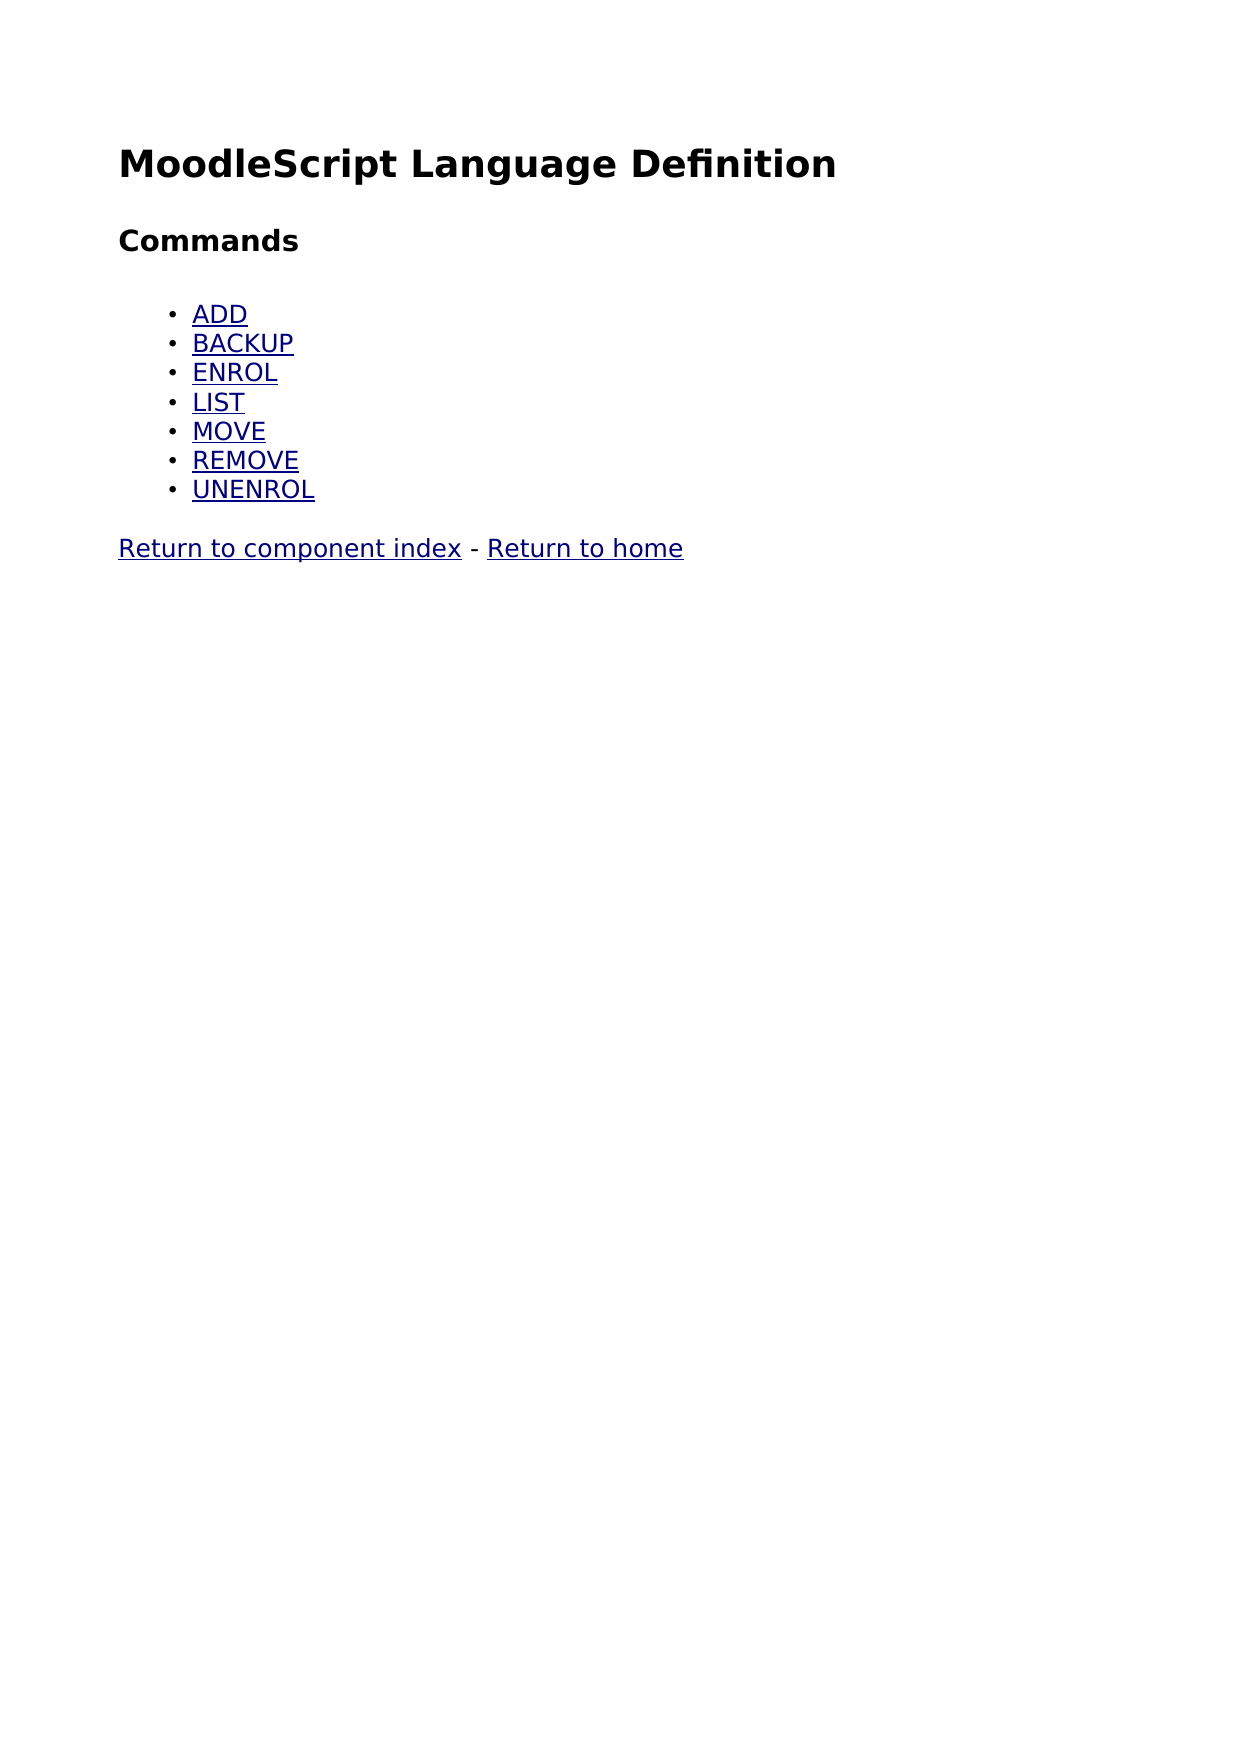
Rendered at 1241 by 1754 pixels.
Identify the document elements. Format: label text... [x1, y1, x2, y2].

list ENROL [177, 358, 1122, 388]
list UNENROL [177, 475, 1122, 504]
list ADD [177, 300, 1122, 329]
list LIST [177, 388, 1122, 417]
text Return to component index - Return to home [118, 534, 1122, 563]
subtitle Commands [118, 224, 1122, 258]
list BACKUP [177, 329, 1122, 358]
list REMOVE [177, 446, 1122, 475]
list MOVE [177, 417, 1122, 446]
subtitle MoodleScript Language Definition [118, 143, 1122, 187]
